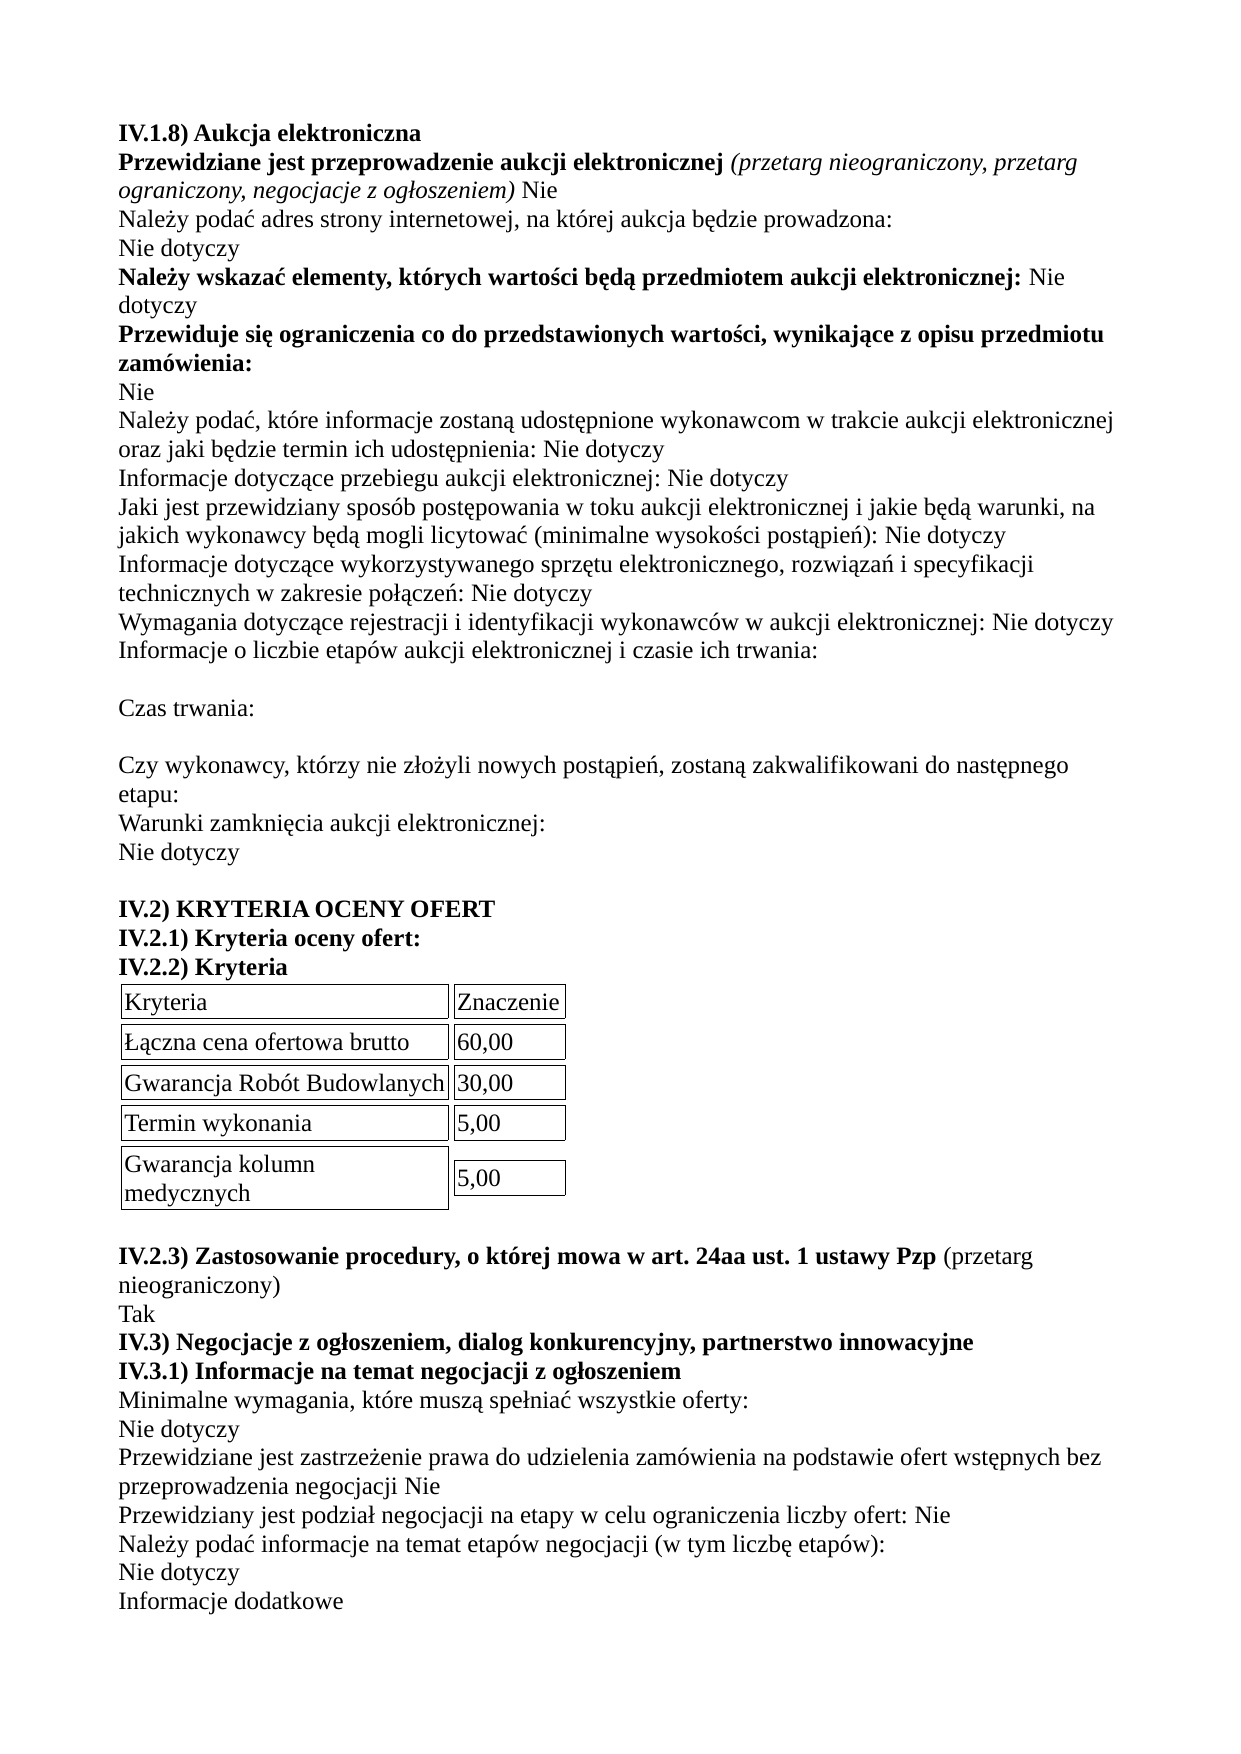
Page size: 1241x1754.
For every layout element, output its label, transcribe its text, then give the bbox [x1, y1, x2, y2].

text IV.2) KRYTERIA OCENY OFERT IV.2.1) Kryteria oceny ofert: IV.2.2) Kryteria [118, 866, 1122, 981]
table_cell 5,00 [451, 1143, 568, 1212]
table_cell 60,00 [451, 1021, 568, 1062]
table_header Znaczenie [451, 981, 568, 1021]
text Czas trwania: Czy wykonawcy, którzy nie złożyli nowych postąpień, zostaną zakwalifikowani do następnego etapu: Warunki zamknięcia aukcji elektronicznej: Nie dotyczy [118, 664, 1122, 866]
table_cell Gwarancja Robót Budowlanych [118, 1062, 451, 1102]
text IV.1.8) Aukcja elektroniczna Przewidziane jest przeprowadzenie aukcji elektronicznej (przetarg nieograniczony, przetarg ograniczony, negocjacje z ogłoszeniem) Nie Należy podać adres strony internetowej, na której aukcja będzie prowadzona: Nie dotyczy Należy wskazać elementy, których wartości będą przedmiotem aukcji elektronicznej: Nie dotyczy Przewiduje się ograniczenia co do przedstawionych wartości, wynikające z opisu przedmiotu zamówienia: Nie Należy podać, które informacje zostaną udostępnione wykonawcom w trakcie aukcji elektronicznej oraz jaki będzie termin ich udostępnienia: Nie dotyczy Informacje dotyczące przebiegu aukcji elektronicznej: Nie dotyczy Jaki jest przewidziany sposób postępowania w toku aukcji elektronicznej i jakie będą warunki, na jakich wykonawcy będą mogli licytować (minimalne wysokości postąpień): Nie dotyczy Informacje dotyczące wykorzystywanego sprzętu elektronicznego, rozwiązań i specyfikacji technicznych w zakresie połączeń: Nie dotyczy Wymagania dotyczące rejestracji i identyfikacji wykonawców w aukcji elektronicznej: Nie dotyczy Informacje o liczbie etapów aukcji elektronicznej i czasie ich trwania: [118, 118, 1122, 664]
table_cell Łączna cena ofertowa brutto [118, 1021, 451, 1062]
table_cell Gwarancja kolumn medycznych [118, 1143, 451, 1212]
table_cell 30,00 [451, 1062, 568, 1102]
table_header Kryteria [118, 981, 451, 1021]
table_cell 5,00 [451, 1103, 568, 1143]
text IV.2.3) Zastosowanie procedury, o której mowa w art. 24aa ust. 1 ustawy Pzp (przetarg nieograniczony) Tak IV.3) Negocjacje z ogłoszeniem, dialog konkurencyjny, partnerstwo innowacyjne IV.3.1) Informacje na temat negocjacji z ogłoszeniem Minimalne wymagania, które muszą spełniać wszystkie oferty: Nie dotyczy Przewidziane jest zastrzeżenie prawa do udzielenia zamówienia na podstawie ofert wstępnych bez przeprowadzenia negocjacji Nie Przewidziany jest podział negocjacji na etapy w celu ograniczenia liczby ofert: Nie Należy podać informacje na temat etapów negocjacji (w tym liczbę etapów): Nie dotyczy Informacje dodatkowe [118, 1212, 1122, 1615]
table_cell Termin wykonania [118, 1103, 451, 1143]
